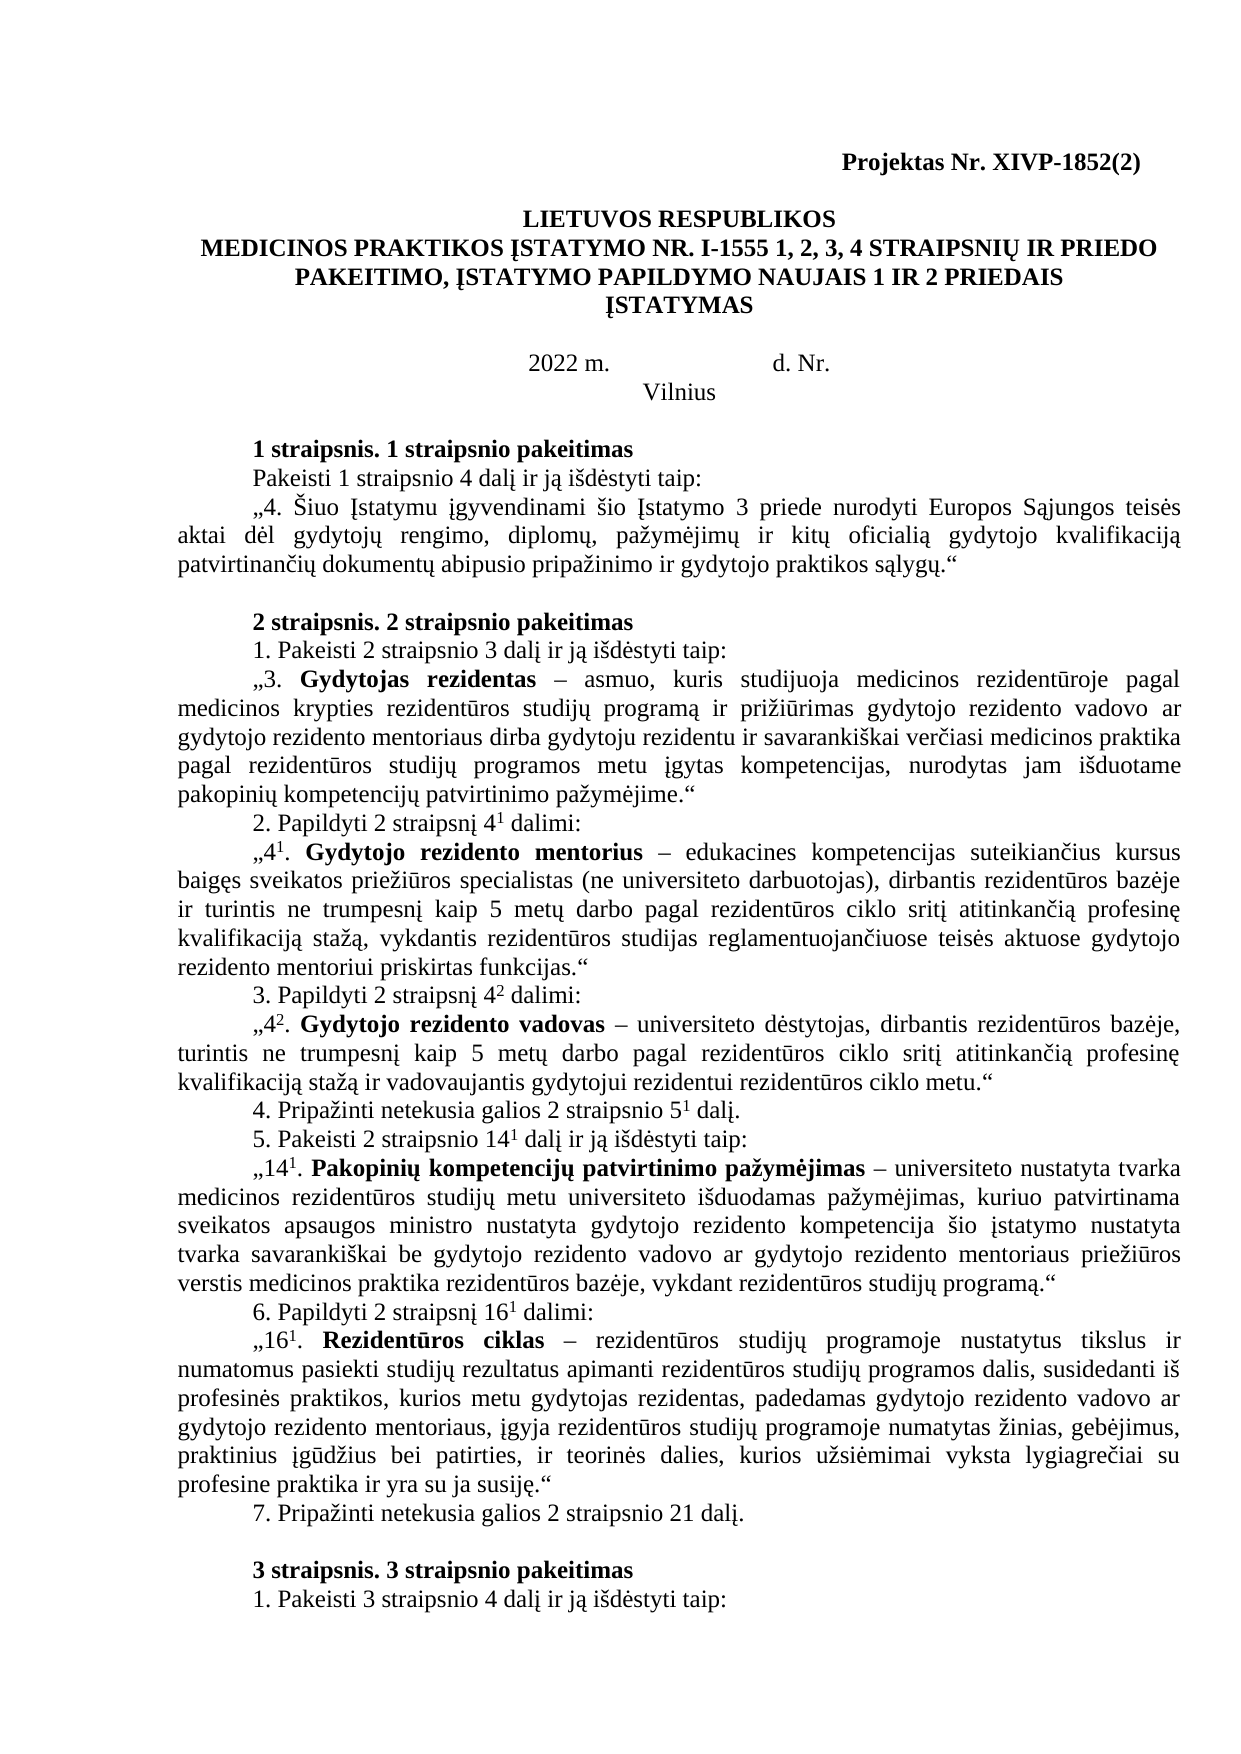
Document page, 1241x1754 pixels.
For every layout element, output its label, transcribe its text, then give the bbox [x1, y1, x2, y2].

text „4. Šiuo Įstatymu įgyvendinami šio Įstatymo 3 priede nurodyti Europos Sąjungos teisės aktai dėl gydytojų rengimo, diplomų, pažymėjimų ir kitų oficialią gydytojo kvalifikaciją patvirtinančių dokumentų abipusio pripažinimo ir gydytojo praktikos sąlygų.“ [177, 492, 1181, 578]
text „41. Gydytojo rezidento mentorius – edukacines kompetencijas suteikiančius kursus baigęs sveikatos priežiūros specialistas (ne universiteto darbuotojas), dirbantis rezidentūros bazėje ir turintis ne trumpesnį kaip 5 metų darbo pagal rezidentūros ciklo sritį atitinkančią profesinę kvalifikaciją stažą, vykdantis rezidentūros studijas reglamentuojančiuose teisės aktuose gydytojo rezidento mentoriui priskirtas funkcijas.“ [177, 837, 1181, 981]
text 2022 m. d. Nr. [177, 348, 1181, 377]
text 6. Papildyti 2 straipsnį 161 dalimi: [177, 1297, 1181, 1326]
text 3 straipsnis. 3 straipsnio pakeitimas [177, 1556, 1181, 1584]
text „141. Pakopinių kompetencijų patvirtinimo pažymėjimas – universiteto nustatyta tvarka medicinos rezidentūros studijų metu universiteto išduodamas pažymėjimas, kuriuo patvirtinama sveikatos apsaugos ministro nustatyta gydytojo rezidento kompetencija šio įstatymo nustatyta tvarka savarankiškai be gydytojo rezidento vadovo ar gydytojo rezidento mentoriaus priežiūros verstis medicinos praktika rezidentūros bazėje, vykdant rezidentūros studijų programą.“ [177, 1153, 1181, 1297]
text 1. Pakeisti 3 straipsnio 4 dalį ir ją išdėstyti taip: [177, 1584, 1181, 1613]
text 3. Papildyti 2 straipsnį 42 dalimi: [177, 981, 1181, 1009]
text 1. Pakeisti 2 straipsnio 3 dalį ir ją išdėstyti taip: [177, 636, 1181, 664]
text ĮSTATYMAS [177, 291, 1181, 319]
text LIETUVOS RESPUBLIKOS [177, 204, 1181, 233]
text 4. Pripažinti netekusia galios 2 straipsnio 51 dalį. [177, 1096, 1181, 1124]
text Vilnius [177, 377, 1181, 406]
text „161. Rezidentūros ciklas – rezidentūros studijų programoje nustatytus tikslus ir numatomus pasiekti studijų rezultatus apimanti rezidentūros studijų programos dalis, susidedanti iš profesinės praktikos, kurios metu gydytojas rezidentas, padedamas gydytojo rezidento vadovo ar gydytojo rezidento mentoriaus, įgyja rezidentūros studijų programoje numatytas žinias, gebėjimus, praktinius įgūdžius bei patirties, ir teorinės dalies, kurios užsiėmimai vyksta lygiagrečiai su profesine praktika ir yra su ja susiję.“ [177, 1326, 1181, 1498]
text 2 straipsnis. 2 straipsnio pakeitimas [177, 607, 1181, 636]
text „42. Gydytojo rezidento vadovas – universiteto dėstytojas, dirbantis rezidentūros bazėje, turintis ne trumpesnį kaip 5 metų darbo pagal rezidentūros ciklo sritį atitinkančią profesinę kvalifikaciją stažą ir vadovaujantis gydytojui rezidentui rezidentūros ciklo metu.“ [177, 1009, 1181, 1096]
text 7. Pripažinti netekusia galios 2 straipsnio 21 dalį. [177, 1498, 1181, 1527]
text 1 straipsnis. 1 straipsnio pakeitimas [177, 434, 1181, 463]
text 2. Papildyti 2 straipsnį 41 dalimi: [177, 808, 1181, 837]
text „3. Gydytojas rezidentas – asmuo, kuris studijuoja medicinos rezidentūroje pagal medicinos krypties rezidentūros studijų programą ir prižiūrimas gydytojo rezidento vadovo ar gydytojo rezidento mentoriaus dirba gydytoju rezidentu ir savarankiškai verčiasi medicinos praktika pagal rezidentūros studijų programos metu įgytas kompetencijas, nurodytas jam išduotame pakopinių kompetencijų patvirtinimo pažymėjime.“ [177, 664, 1181, 808]
text MEDICINOS PRAKTIKOS ĮSTATYMO NR. I-1555 1, 2, 3, 4 STRAIPSNIŲ IR PRIEDO PAKEITIMO, ĮSTATYMO PAPILDYMO NAUJAIS 1 IR 2 PRIEDAIS [177, 233, 1181, 291]
text Projektas Nr. XIVP-1852(2) [842, 147, 1181, 176]
text 5. Pakeisti 2 straipsnio 141 dalį ir ją išdėstyti taip: [177, 1124, 1181, 1153]
text Pakeisti 1 straipsnio 4 dalį ir ją išdėstyti taip: [177, 463, 1181, 492]
